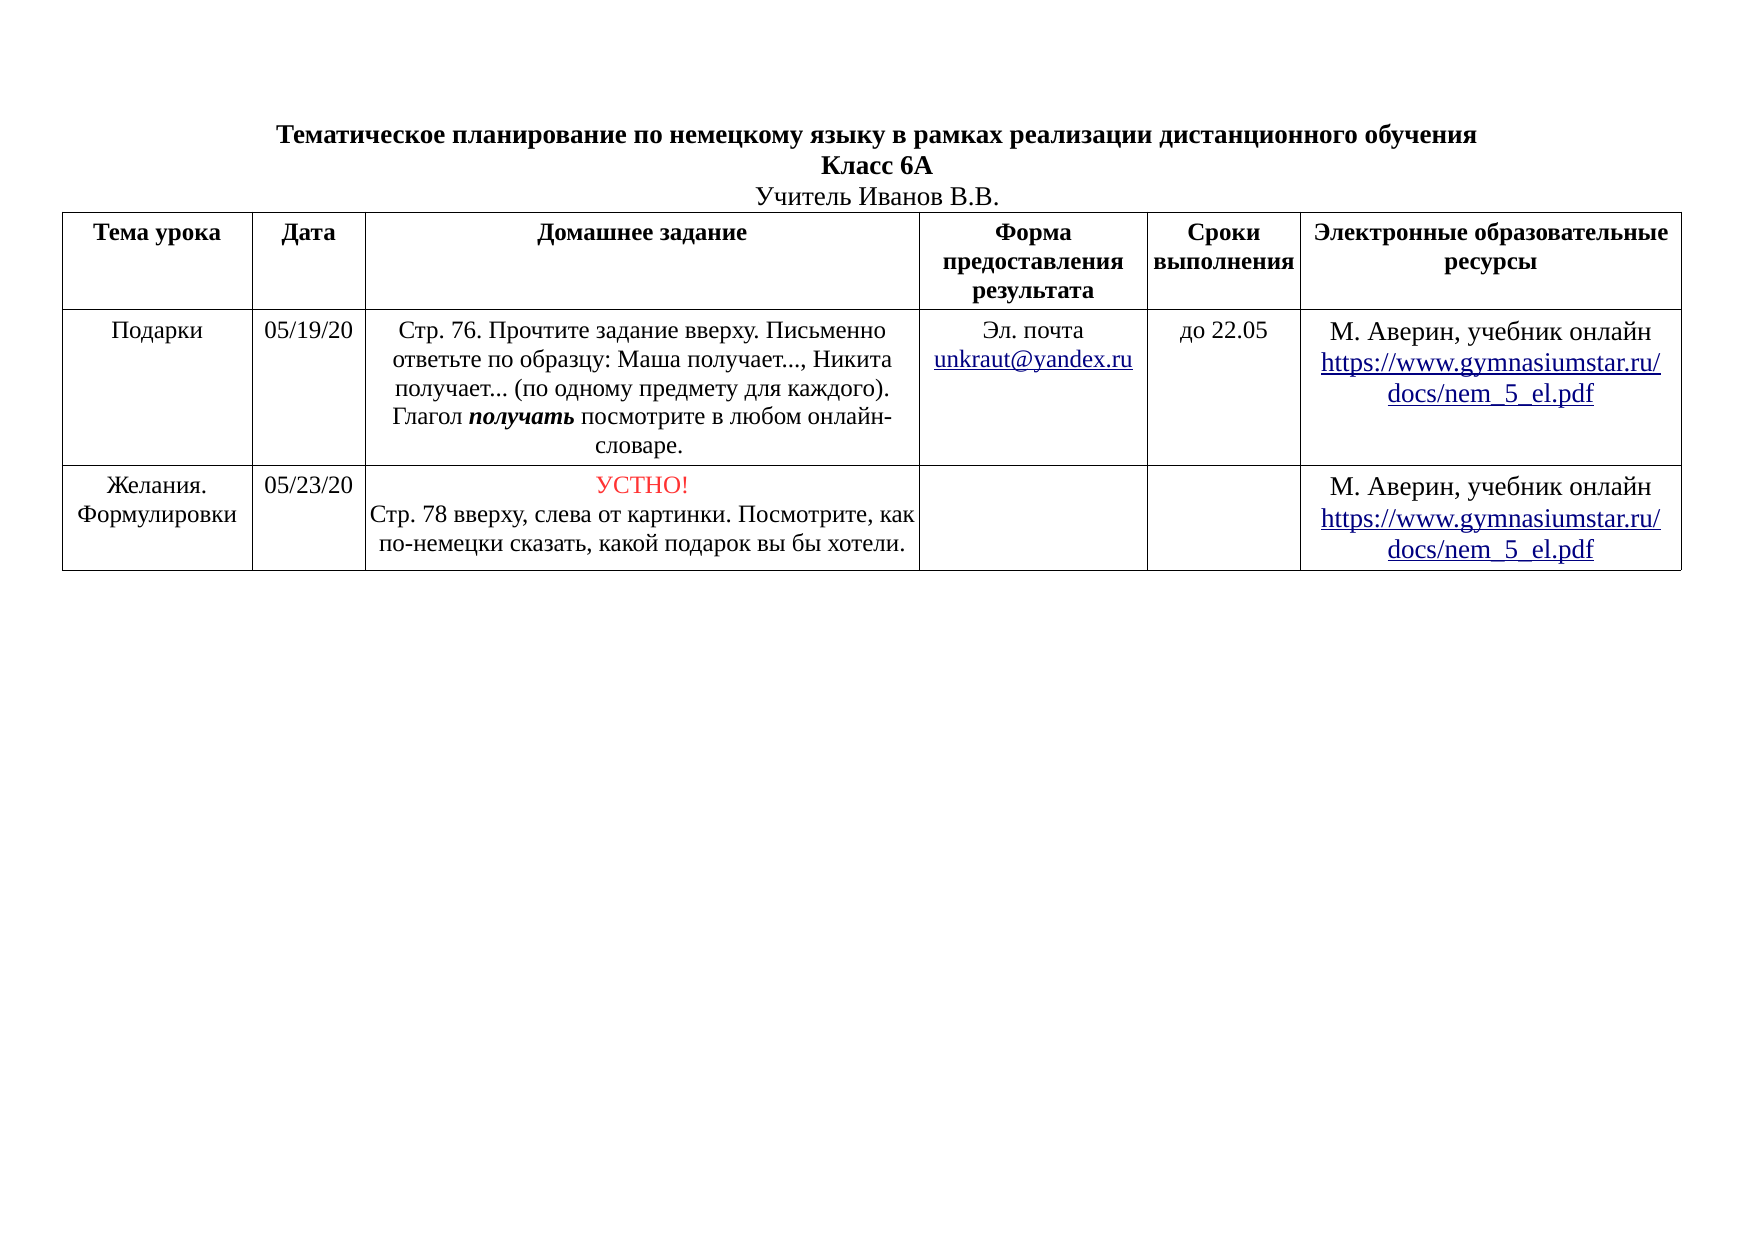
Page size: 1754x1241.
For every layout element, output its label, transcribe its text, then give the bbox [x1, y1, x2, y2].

text Тематическое планирование по немецкому языку в рамках реализации дистанционного обучения [118, 118, 1636, 149]
table_cell УСТНО! Стр. 78 вверху, слева от картинки. Посмотрите, как по-немецки сказать, какой подарок вы бы хотели. [366, 466, 919, 570]
table_header Сроки выполнения [1148, 213, 1300, 309]
table_cell [920, 466, 1147, 570]
table_cell М. Аверин, учебник онлайн https://www.gymnasiumstar.ru/docs/nem_5_el.pdf [1301, 466, 1681, 570]
table_header Тема урока [63, 213, 252, 309]
table_header Дата [253, 213, 365, 309]
table_header Электронные образовательные ресурсы [1301, 213, 1681, 309]
table_header Форма предоставления результата [920, 213, 1147, 309]
table_cell М. Аверин, учебник онлайн https://www.gymnasiumstar.ru/docs/nem_5_el.pdf [1301, 310, 1681, 465]
table_header Домашнее задание [366, 213, 919, 309]
table_cell Желания. Формулировки [63, 466, 252, 570]
table_cell Стр. 76. Прочтите задание вверху. Письменно ответьте по образцу: Маша получает..., Никита получает... (по одному предмету для каждого). Глагол получать посмотрите в любом онлайн-словаре. [366, 310, 919, 465]
table_cell Эл. почта unkraut@yandex.ru [920, 310, 1147, 465]
table_cell до 22.05 [1148, 310, 1300, 465]
table_cell [1148, 466, 1300, 570]
table_cell 19.05.20 [253, 310, 365, 465]
text Класс 6А [118, 149, 1636, 180]
table_cell Подарки [63, 310, 252, 465]
text Учитель Иванов В.В. [118, 180, 1636, 212]
table_cell 23.05.20 [253, 466, 365, 570]
